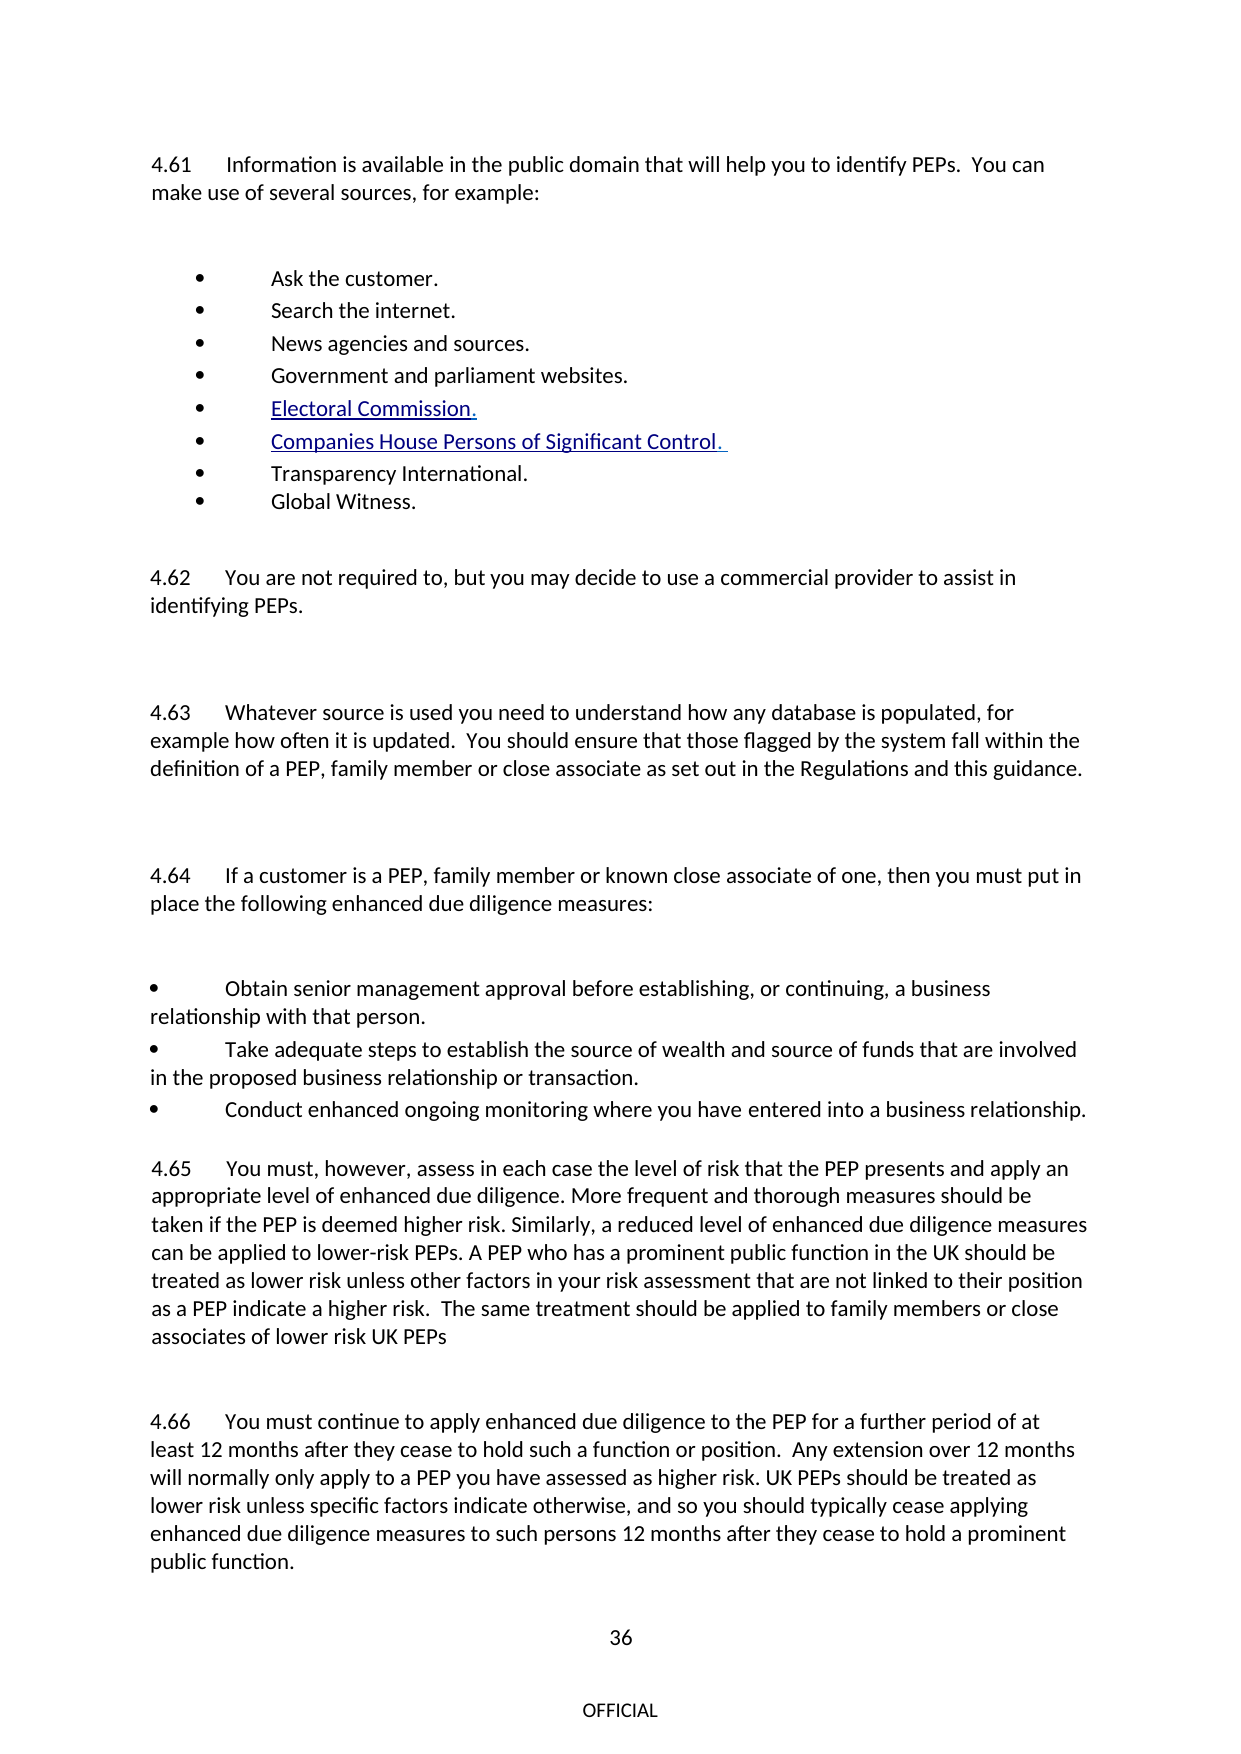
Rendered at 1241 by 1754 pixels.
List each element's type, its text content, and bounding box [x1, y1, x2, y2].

list Whatever source is used you need to understand how any database is populated, for example how often it is updated. You should ensure that those flagged by the system fall within the definition of a PEP, family member or close associate as set out in the Regulations and this guidance. [150, 698, 1091, 782]
list You are not required to, but you may decide to use a commercial provider to assist in identifying PEPs. [150, 563, 1091, 619]
list Search the internet. [196, 296, 1091, 324]
list Conduct enhanced ongoing monitoring where you have entered into a business relationship. [150, 1096, 1091, 1123]
list Electoral Commission. [196, 394, 1091, 422]
list If a customer is a PEP, family member or known close associate of one, then you must put in place the following enhanced due diligence measures: [150, 861, 1091, 917]
list Obtain senior management approval before establishing, or continuing, a business relationship with that person. [150, 974, 1091, 1031]
list Government and parliament websites. [196, 362, 1091, 390]
list Global Witness. [196, 487, 1091, 515]
list Companies House Persons of Significant Control. [196, 427, 1091, 455]
list You must, however, assess in each case the level of risk that the PEP presents and apply an appropriate level of enhanced due diligence. More frequent and thorough measures should be taken if the PEP is deemed higher risk. Similarly, a reduced level of enhanced due diligence measures can be applied to lower-risk PEPs. A PEP who has a prominent public function in the UK should be treated as lower risk unless other factors in your risk assessment that are not linked to their position as a PEP indicate a higher risk. The same treatment should be applied to family members or close associates of lower risk UK PEPs [151, 1154, 1091, 1350]
list News agencies and sources. [196, 329, 1091, 357]
list Information is available in the public domain that will help you to identify PEPs. You can make use of several sources, for example: [151, 151, 1091, 207]
list You must continue to apply enhanced due diligence to the PEP for a further period of at least 12 months after they cease to hold such a function or position. Any extension over 12 months will normally only apply to a PEP you have assessed as higher risk. UK PEPs should be treated as lower risk unless specific factors indicate otherwise, and so you should typically cease applying enhanced due diligence measures to such persons 12 months after they cease to hold a prominent public function. [150, 1407, 1091, 1575]
list Transparency International. [196, 459, 1091, 487]
list Take adequate steps to establish the source of wealth and source of funds that are involved in the proposed business relationship or transaction. [150, 1035, 1091, 1091]
list Ask the customer. [196, 264, 1091, 292]
